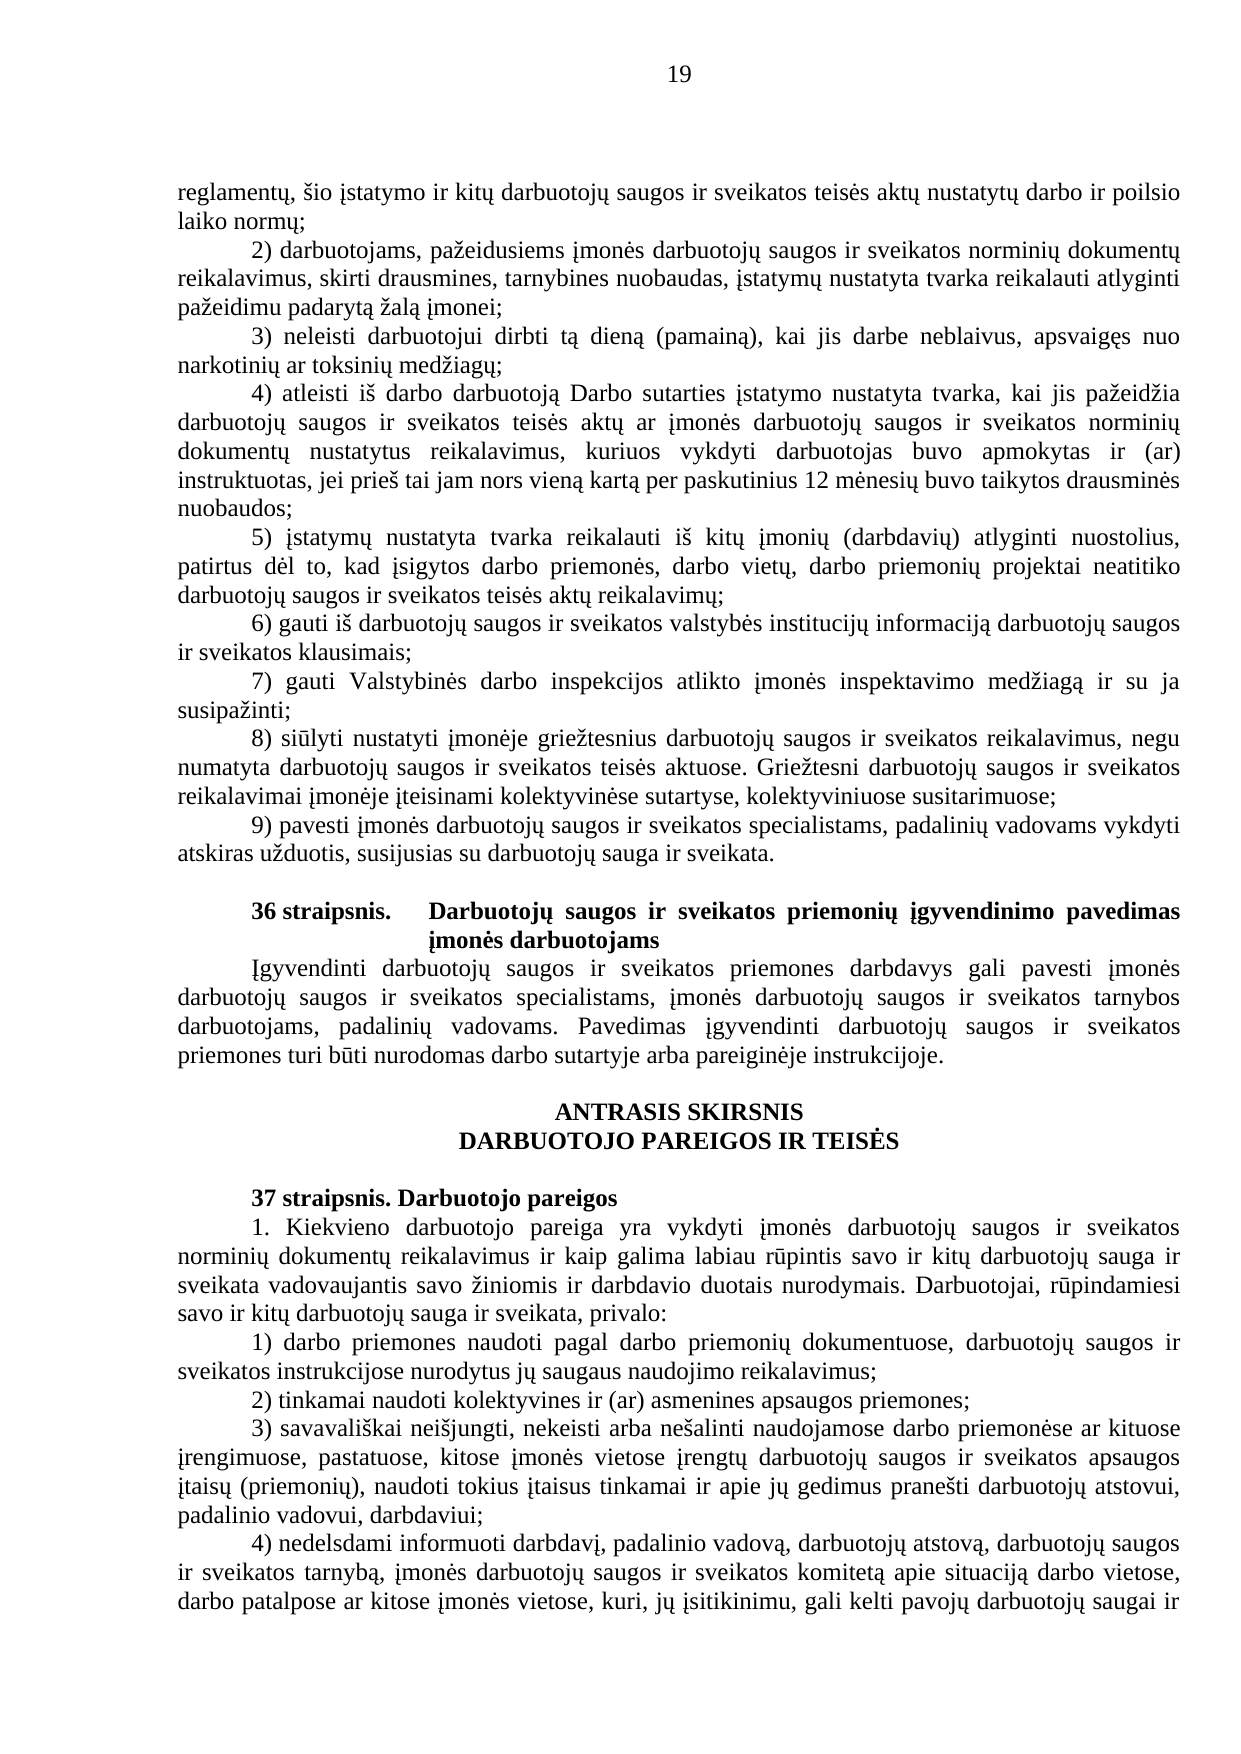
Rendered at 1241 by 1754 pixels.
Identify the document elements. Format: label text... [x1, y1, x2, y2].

text 3) savavališkai neišjungti, nekeisti arba nešalinti naudojamose darbo priemonėse ar kituose įrengimuose, pastatuose, kitose įmonės vietose įrengtų darbuotojų saugos ir sveikatos apsaugos įtaisų (priemonių), naudoti tokius įtaisus tinkamai ir apie jų gedimus pranešti darbuotojų atstovui, padalinio vadovui, darbdaviui; [177, 1413, 1181, 1528]
text 9) pavesti įmonės darbuotojų saugos ir sveikatos specialistams, padalinių vadovams vykdyti atskiras užduotis, susijusias su darbuotojų sauga ir sveikata. [177, 810, 1181, 867]
text 3) neleisti darbuotojui dirbti tą dieną (pamainą), kai jis darbe neblaivus, apsvaigęs nuo narkotinių ar toksinių medžiagų; [177, 321, 1181, 378]
text Įgyvendinti darbuotojų saugos ir sveikatos priemones darbdavys gali pavesti įmonės darbuotojų saugos ir sveikatos specialistams, įmonės darbuotojų saugos ir sveikatos tarnybos darbuotojams, padalinių vadovams. Pavedimas įgyvendinti darbuotojų saugos ir sveikatos priemones turi būti nurodomas darbo sutartyje arba pareiginėje instrukcijoje. [177, 953, 1181, 1068]
text 2) darbuotojams, pažeidusiems įmonės darbuotojų saugos ir sveikatos norminių dokumentų reikalavimus, skirti drausmines, tarnybines nuobaudas, įstatymų nustatyta tvarka reikalauti atlyginti pažeidimu padarytą žalą įmonei; [177, 235, 1181, 321]
text 8) siūlyti nustatyti įmonėje griežtesnius darbuotojų saugos ir sveikatos reikalavimus, negu numatyta darbuotojų saugos ir sveikatos teisės aktuose. Griežtesni darbuotojų saugos ir sveikatos reikalavimai įmonėje įteisinami kolektyvinėse sutartyse, kolektyviniuose susitarimuose; [177, 723, 1181, 810]
text 1) darbo priemones naudoti pagal darbo priemonių dokumentuose, darbuotojų saugos ir sveikatos instrukcijose nurodytus jų saugaus naudojimo reikalavimus; [177, 1327, 1181, 1385]
text 6) gauti iš darbuotojų saugos ir sveikatos valstybės institucijų informaciją darbuotojų saugos ir sveikatos klausimais; [177, 608, 1181, 666]
text DARBUOTOJO PAREIGOS IR TEISĖS [177, 1126, 1181, 1155]
text 2) tinkamai naudoti kolektyvines ir (ar) asmenines apsaugos priemones; [177, 1385, 1181, 1413]
text 5) įstatymų nustatyta tvarka reikalauti iš kitų įmonių (darbdavių) atlyginti nuostolius, patirtus dėl to, kad įsigytos darbo priemonės, darbo vietų, darbo priemonių projektai neatitiko darbuotojų saugos ir sveikatos teisės aktų reikalavimų; [177, 522, 1181, 608]
text 36 straipsnis. Darbuotojų saugos ir sveikatos priemonių įgyvendinimo pavedimas įmonės darbuotojams [251, 896, 1181, 953]
text reglamentų, šio įstatymo ir kitų darbuotojų saugos ir sveikatos teisės aktų nustatytų darbo ir poilsio laiko normų; [177, 177, 1181, 235]
text 7) gauti Valstybinės darbo inspekcijos atlikto įmonės inspektavimo medžiagą ir su ja susipažinti; [177, 666, 1181, 723]
text 4) nedelsdami informuoti darbdavį, padalinio vadovą, darbuotojų atstovą, darbuotojų saugos ir sveikatos tarnybą, įmonės darbuotojų saugos ir sveikatos komitetą apie situaciją darbo vietose, darbo patalpose ar kitose įmonės vietose, kuri, jų įsitikinimu, gali kelti pavojų darbuotojų saugai ir [177, 1528, 1181, 1615]
text 4) atleisti iš darbo darbuotoją Darbo sutarties įstatymo nustatyta tvarka, kai jis pažeidžia darbuotojų saugos ir sveikatos teisės aktų ar įmonės darbuotojų saugos ir sveikatos norminių dokumentų nustatytus reikalavimus, kuriuos vykdyti darbuotojas buvo apmokytas ir (ar) instruktuotas, jei prieš tai jam nors vieną kartą per paskutinius 12 mėnesių buvo taikytos drausminės nuobaudos; [177, 378, 1181, 522]
text 1. Kiekvieno darbuotojo pareiga yra vykdyti įmonės darbuotojų saugos ir sveikatos norminių dokumentų reikalavimus ir kaip galima labiau rūpintis savo ir kitų darbuotojų sauga ir sveikata vadovaujantis savo žiniomis ir darbdavio duotais nurodymais. Darbuotojai, rūpindamiesi savo ir kitų darbuotojų sauga ir sveikata, privalo: [177, 1212, 1181, 1327]
text ANTRASIS SKIRSNIS [177, 1097, 1181, 1126]
text 37 straipsnis. Darbuotojo pareigos [177, 1183, 1181, 1212]
